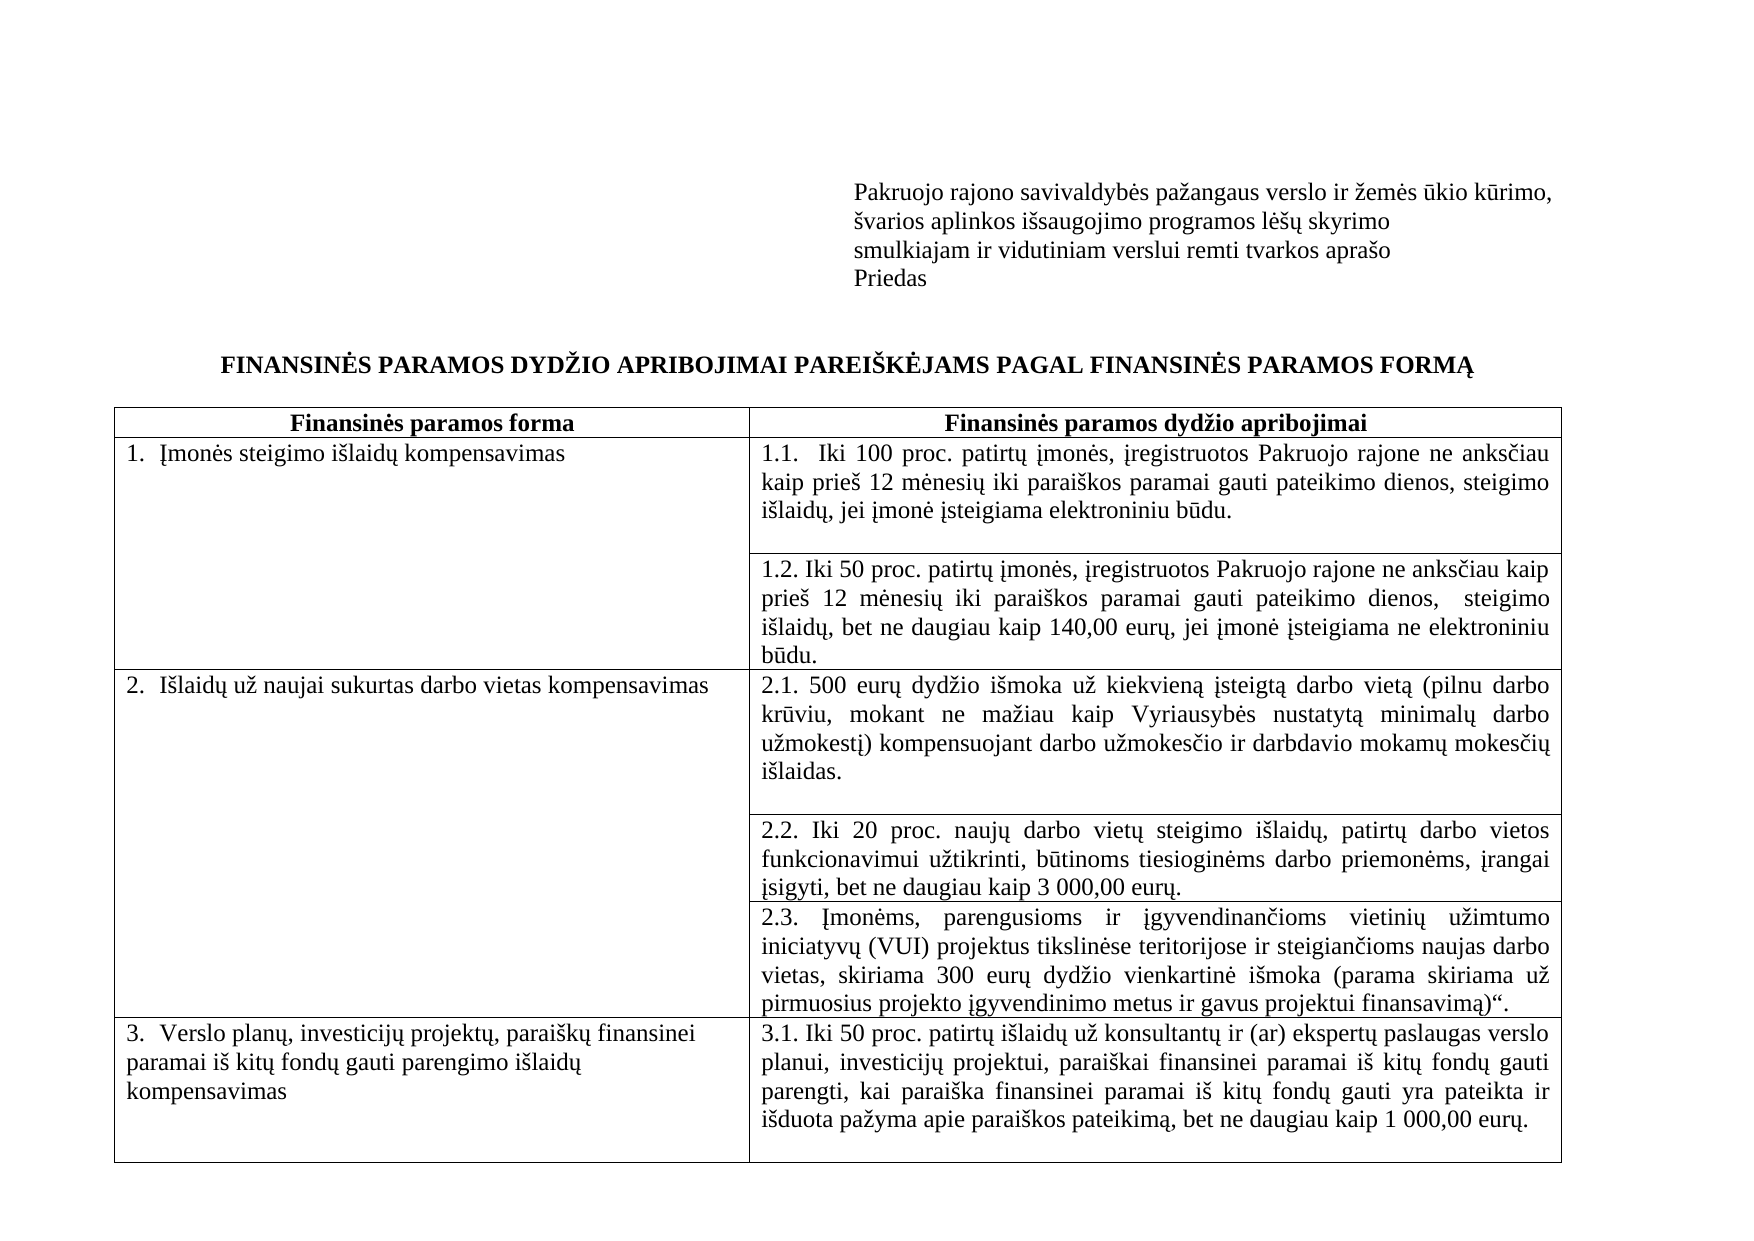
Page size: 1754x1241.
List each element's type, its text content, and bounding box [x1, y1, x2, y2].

table_header Finansinės paramos forma [115, 408, 749, 437]
table_cell 3.1. Iki 50 proc. patirtų išlaidų už konsultantų ir (ar) ekspertų paslaugas verslo planui, investicijų projektui, paraiškai finansinei paramai iš kitų fondų gauti parengti, kai paraiška finansinei paramai iš kitų fondų gauti yra pateikta ir išduota pažyma apie paraiškos pateikimą, bet ne daugiau kaip 1 000,00 eurų. [750, 1018, 1561, 1162]
table_cell 1.1. Iki 100 proc. patirtų įmonės, įregistruotos Pakruojo rajone ne anksčiau kaip prieš 12 mėnesių iki paraiškos paramai gauti pateikimo dienos, steigimo išlaidų, jei įmonė įsteigiama elektroniniu būdu. [750, 438, 1561, 553]
table_header Finansinės paramos dydžio apribojimai [750, 408, 1561, 437]
table_cell 1. Įmonės steigimo išlaidų kompensavimas [115, 438, 749, 669]
table_cell 3. Verslo planų, investicijų projektų, paraiškų finansinei paramai iš kitų fondų gauti parengimo išlaidų kompensavimas [115, 1018, 749, 1162]
text Priedas [44, 263, 1651, 292]
table_cell 2.1. 500 eurų dydžio išmoka už kiekvieną įsteigtą darbo vietą (pilnu darbo krūviu, mokant ne mažiau kaip Vyriausybės nustatytą minimalų darbo užmokestį) kompensuojant darbo užmokesčio ir darbdavio mokamų mokesčių išlaidas. [750, 670, 1561, 814]
text FINANSINĖS PARAMOS DYDŽIO APRIBOJIMAI PAREIŠKĖJAMS PAGAL FINANSINĖS PARAMOS FORMĄ [44, 350, 1651, 378]
table_cell 2.3. Įmonėms, parengusioms ir įgyvendinančioms vietinių užimtumo iniciatyvų (VUI) projektus tikslinėse teritorijose ir steigiančioms naujas darbo vietas, skiriama 300 eurų dydžio vienkartinė išmoka (parama skiriama už pirmuosius projekto įgyvendinimo metus ir gavus projektui finansavimą)“. [750, 902, 1561, 1017]
text smulkiajam ir vidutiniam verslui remti tvarkos aprašo [44, 235, 1651, 263]
text Pakruojo rajono savivaldybės pažangaus verslo ir žemės ūkio kūrimo, [44, 177, 1651, 206]
table_cell 2.2. Iki 20 proc. naujų darbo vietų steigimo išlaidų, patirtų darbo vietos funkcionavimui užtikrinti, būtinoms tiesioginėms darbo priemonėms, įrangai įsigyti, bet ne daugiau kaip 3 000,00 eurų. [750, 815, 1561, 901]
text švarios aplinkos išsaugojimo programos lėšų skyrimo [44, 206, 1651, 235]
table_cell 1.2. Iki 50 proc. patirtų įmonės, įregistruotos Pakruojo rajone ne anksčiau kaip prieš 12 mėnesių iki paraiškos paramai gauti pateikimo dienos, steigimo išlaidų, bet ne daugiau kaip 140,00 eurų, jei įmonė įsteigiama ne elektroniniu būdu. [750, 554, 1561, 669]
table_cell 2. Išlaidų už naujai sukurtas darbo vietas kompensavimas [115, 670, 749, 1017]
